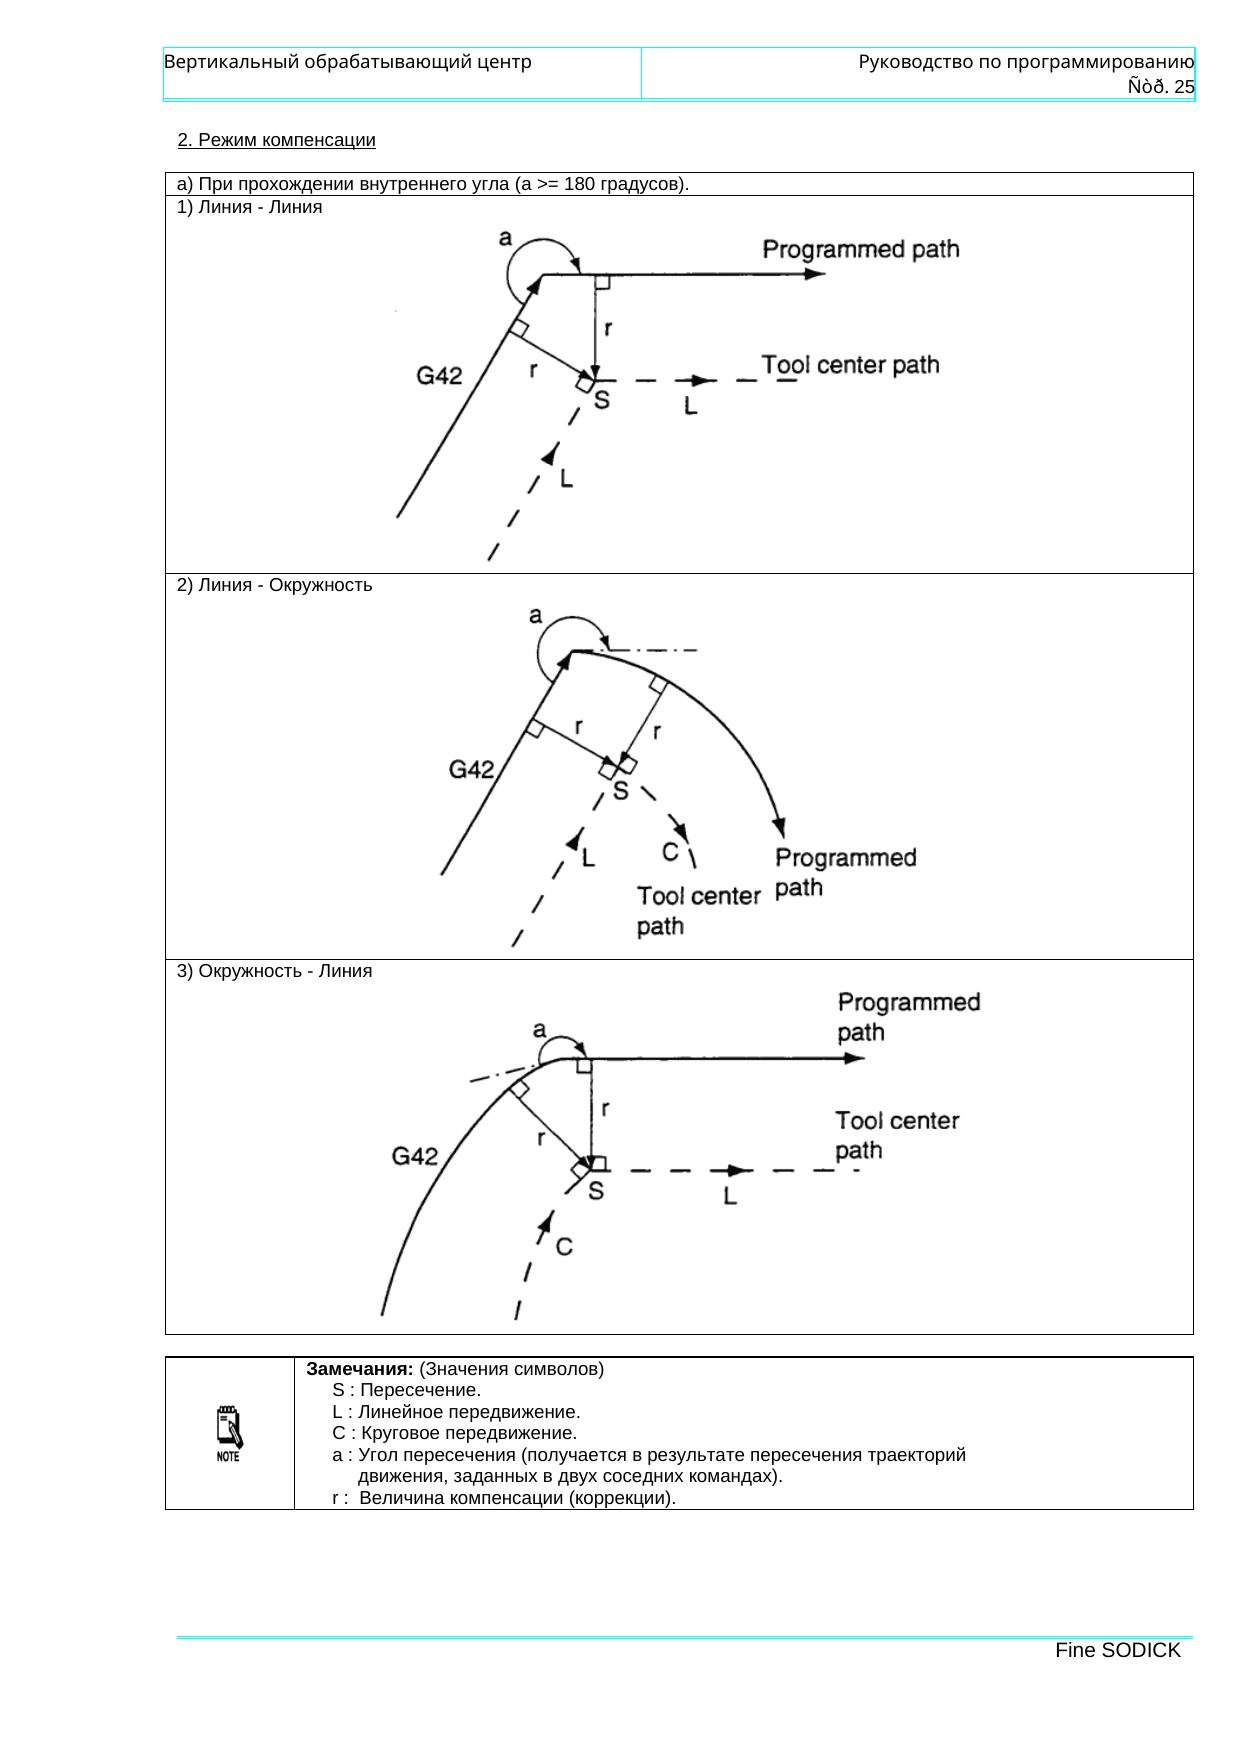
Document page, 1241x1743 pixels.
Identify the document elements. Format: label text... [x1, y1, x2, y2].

table_cell Замечания: (Значения символов) S : Пересечение. L : Линейное передвижение. C : Круговое передвижение. a : Угол пересечения (получается в результате пересечения траекторий движения, заданных в двух соседних командах). r : Величина компенсации (коррекции). [295, 1358, 1193, 1508]
table_cell [165, 1335, 1193, 1356]
table_cell [166, 1358, 294, 1508]
table_header a) При прохождении внутреннего угла (a >= 180 градусов). [166, 173, 1193, 195]
table_cell 3) Окружность - Линия [166, 960, 1193, 1334]
picture [393, 226, 965, 564]
picture [216, 1404, 244, 1462]
picture [373, 990, 985, 1325]
table_cell 2) Линия - Окружность [166, 574, 1193, 959]
picture [435, 604, 923, 950]
text 2. Режим компенсации [177, 129, 1181, 151]
table_cell 1) Линия - Линия [166, 196, 1193, 572]
